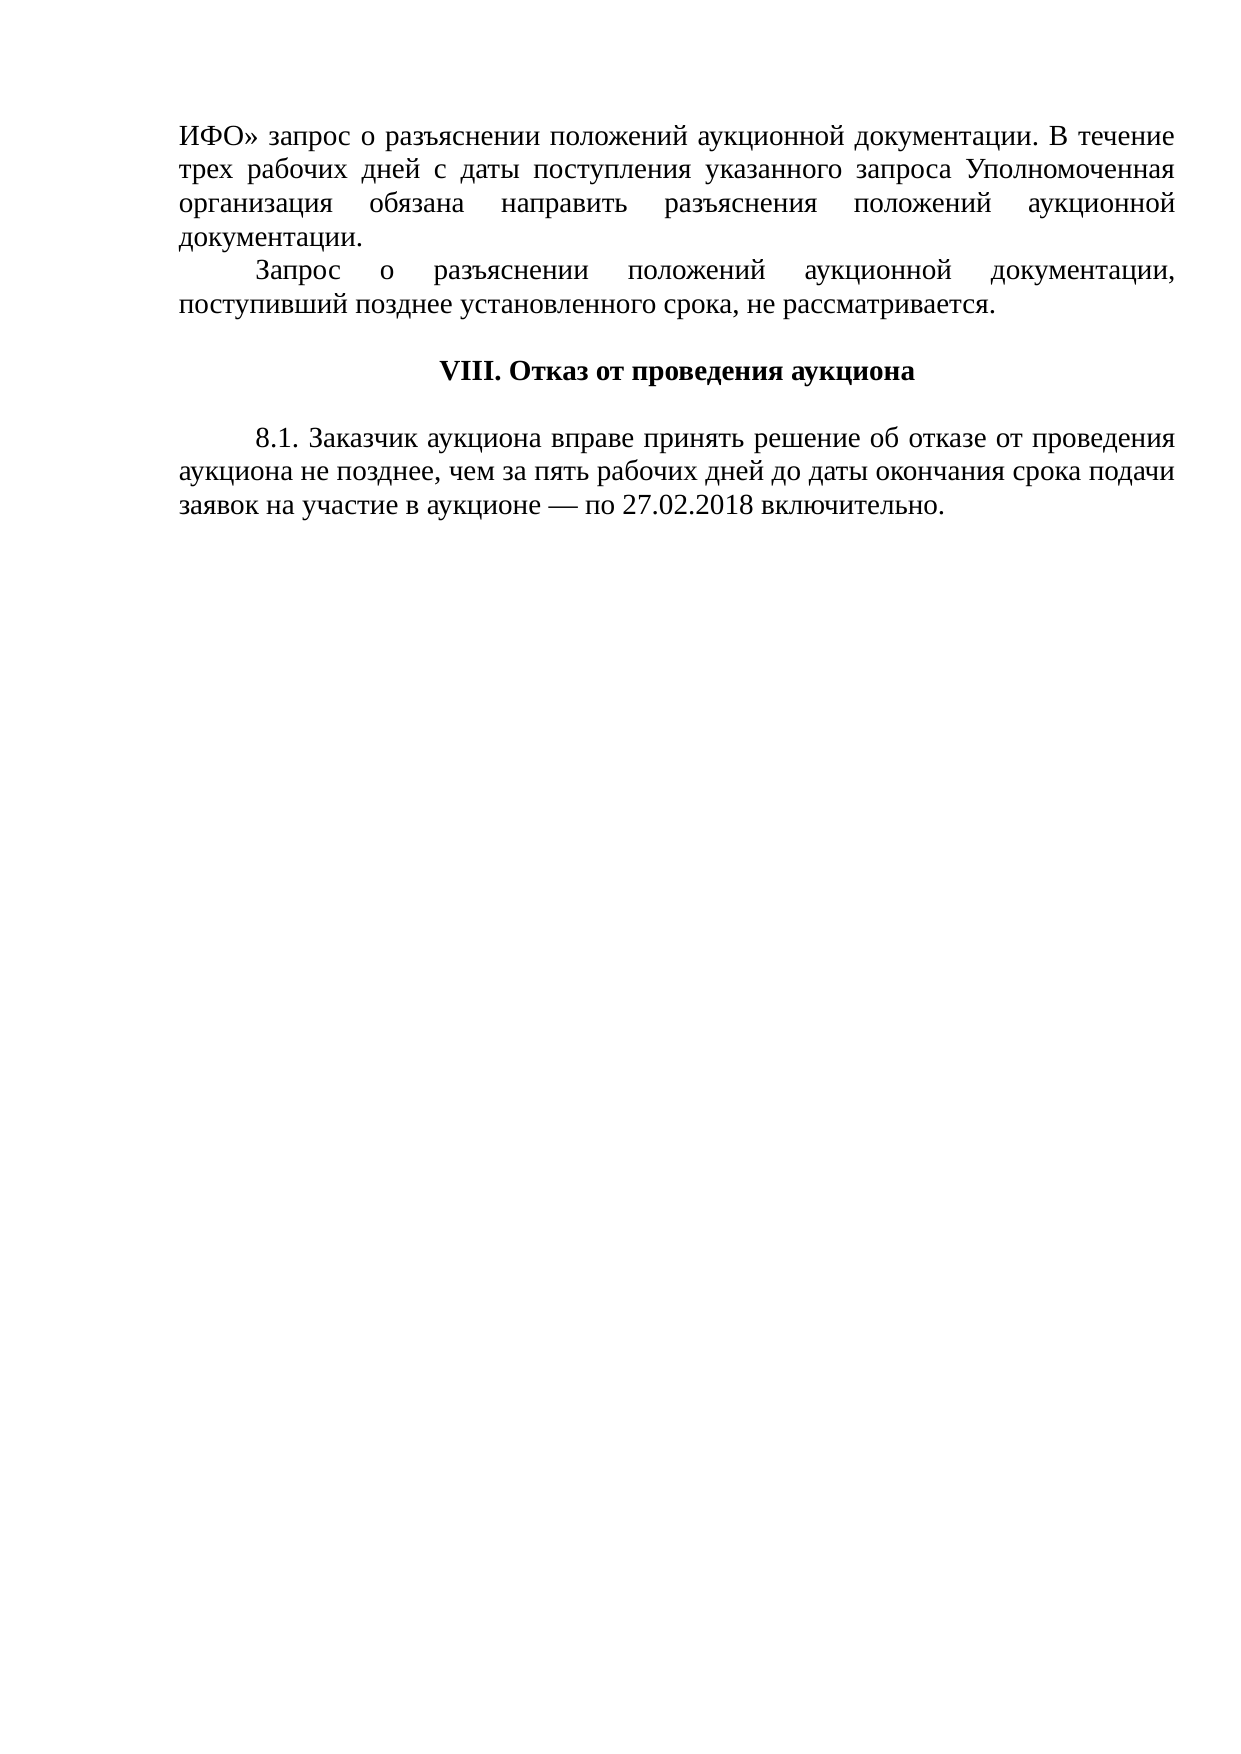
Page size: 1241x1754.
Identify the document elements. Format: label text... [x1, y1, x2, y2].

text 8.1. Заказчик аукциона вправе принять решение об отказе от проведения аукциона не позднее, чем за пять рабочих дней до даты окончания срока подачи заявок на участие в аукционе — по 27.02.2018 включительно. [178, 420, 1176, 521]
text ИФО» запрос о разъяснении положений аукционной документации. В течение трех рабочих дней с даты поступления указанного запроса Уполномоченная организация обязана направить разъяснения положений аукционной документации. [178, 118, 1176, 252]
text VIII. Отказ от проведения аукциона [178, 353, 1176, 386]
text Запрос о разъяснении положений аукционной документации, поступивший позднее установленного срока, не рассматривается. [178, 252, 1176, 319]
